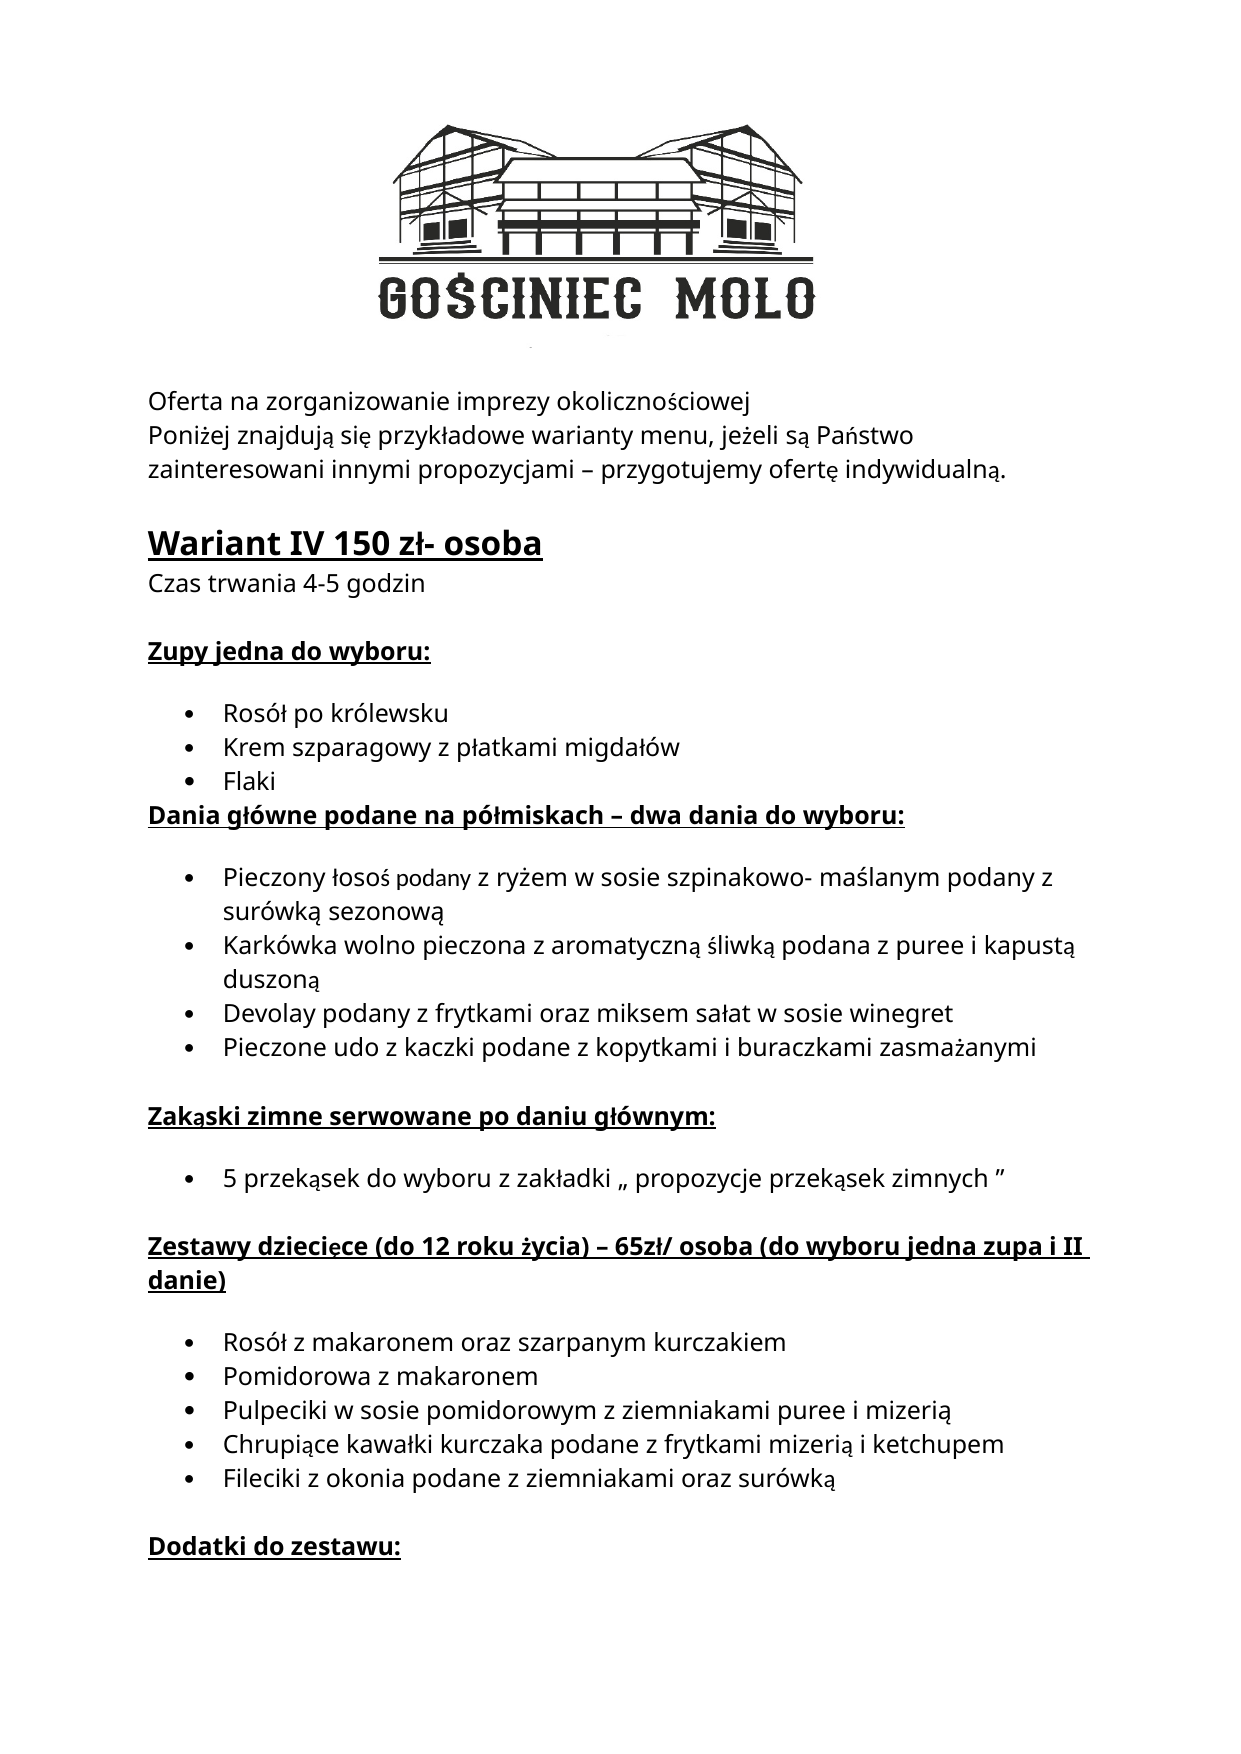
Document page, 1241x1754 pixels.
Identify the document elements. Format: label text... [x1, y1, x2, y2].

text Zestawy dziecięce (do 12 roku życia) – 65zł/ osoba (do wyboru jedna zupa i II danie) [148, 1194, 1093, 1324]
text Dania główne podane na półmiskach – dwa dania do wyboru: [148, 798, 1093, 860]
list Krem szparagowy z płatkami migdałów [185, 729, 1093, 764]
list Fileciki z okonia podane z ziemniakami oraz surówką [185, 1461, 1093, 1495]
list Pulpeciki w sosie pomidorowym z ziemniakami puree i mizerią [185, 1393, 1093, 1427]
list Devolay podany z frytkami oraz miksem sałat w sosie winegret [185, 996, 1093, 1030]
list Karkówka wolno pieczona z aromatyczną śliwką podana z puree i kapustą duszoną [185, 928, 1093, 996]
list 5 przekąsek do wyboru z zakładki „ propozycje przekąsek zimnych ” [185, 1160, 1093, 1194]
text Zupy jedna do wyboru: [148, 633, 1093, 696]
text Zakąski zimne serwowane po daniu głównym: [148, 1098, 1093, 1160]
list Rosół z makaronem oraz szarpanym kurczakiem [185, 1324, 1093, 1359]
list Chrupiące kawałki kurczaka podane z frytkami mizerią i ketchupem [185, 1427, 1093, 1461]
list Pomidorowa z makaronem [185, 1359, 1093, 1393]
text Dodatki do zestawu: [148, 1529, 1093, 1591]
list Flaki [185, 764, 1093, 798]
list Pieczone udo z kaczki podane z kopytkami i buraczkami zasmażanymi [185, 1030, 1093, 1064]
list Pieczony łosoś podany z ryżem w sosie szpinakowo- maślanym podany z surówką sezonową [185, 860, 1093, 928]
text Wariant IV 150 zł- osoba Czas trwania 4-5 godzin [148, 486, 1093, 599]
list Rosół po królewsku [185, 696, 1093, 729]
text Oferta na zorganizowanie imprezy okolicznościowej Poniżej znajdują się przykładowe warianty menu, jeżeli są Państwo zainteresowani innymi propozycjami – przygotujemy ofertę indywidualną. [148, 384, 1093, 486]
